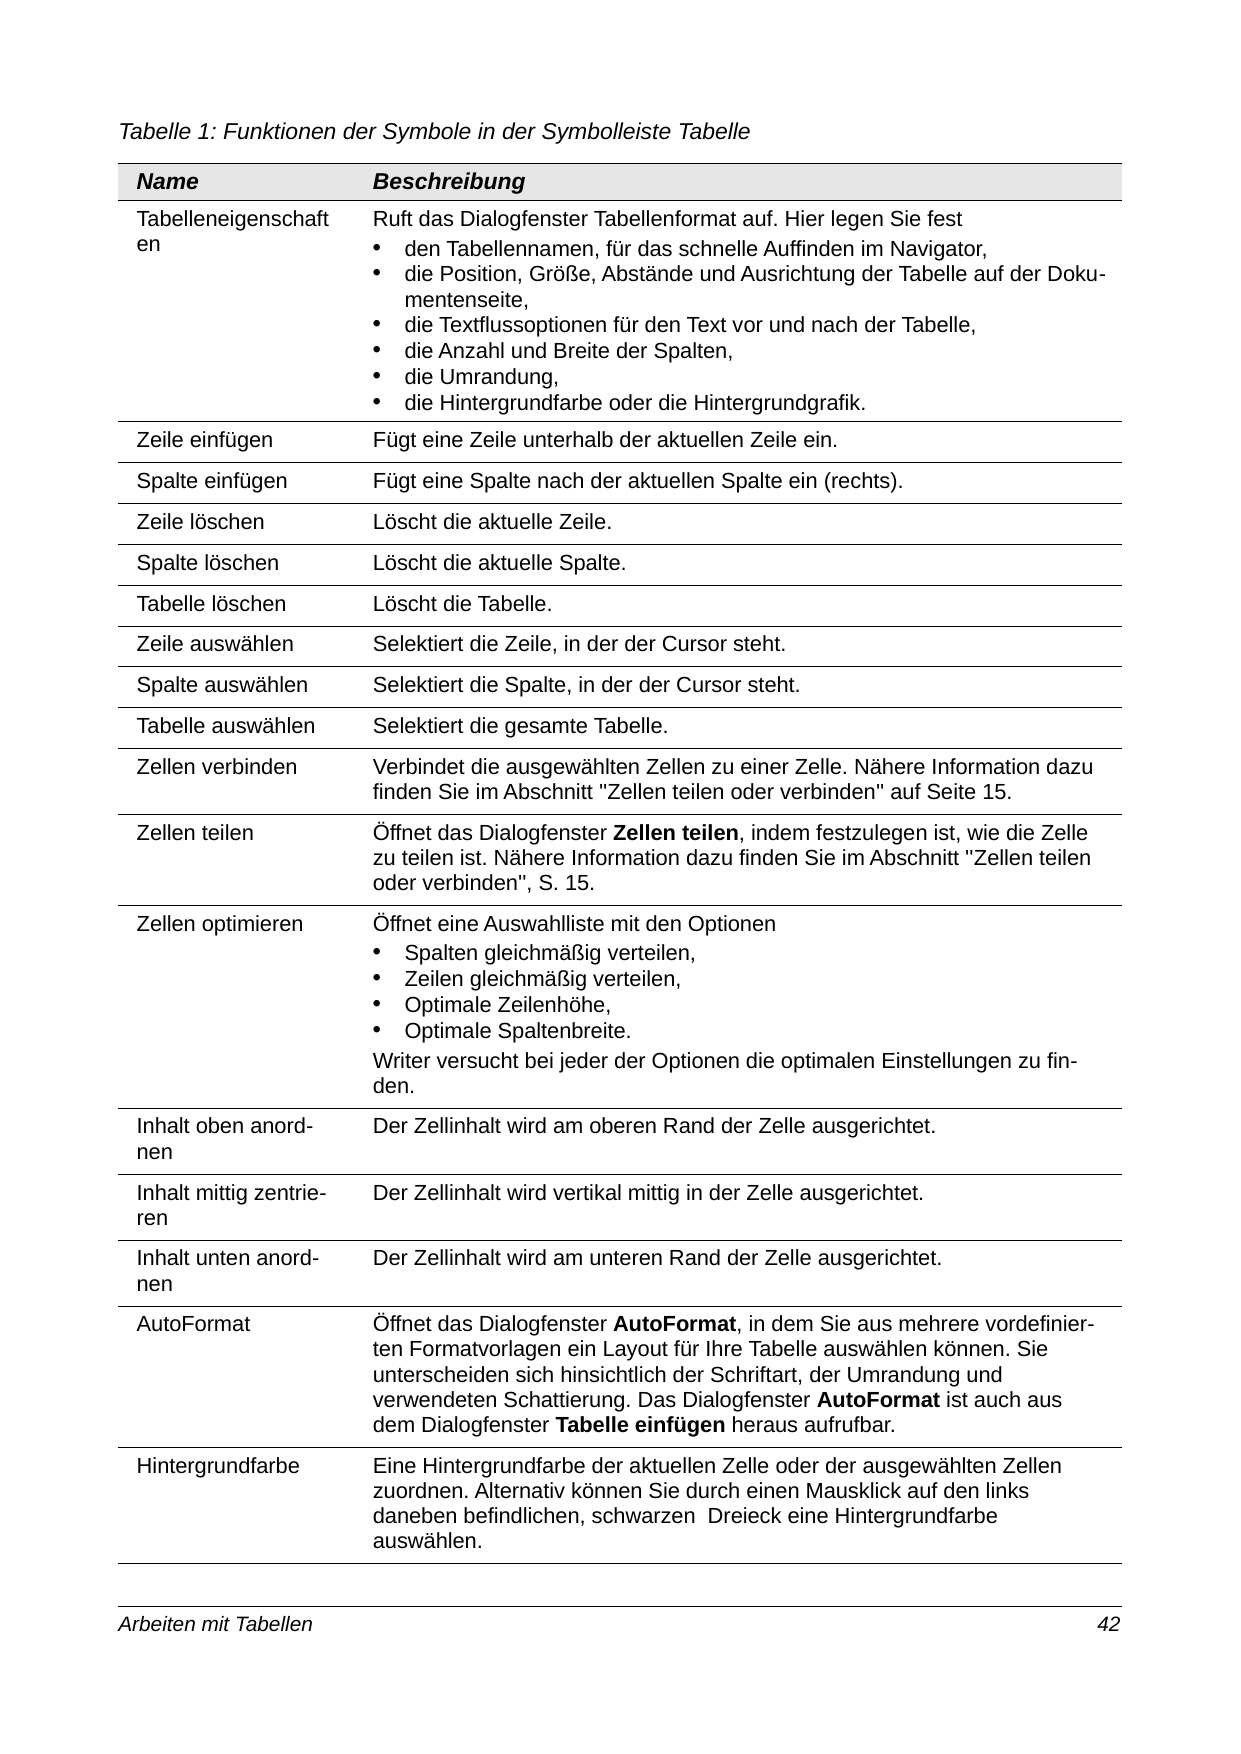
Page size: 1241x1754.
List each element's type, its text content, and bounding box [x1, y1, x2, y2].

table_cell Selektiert die Zeile, in der der Cursor steht. [354, 627, 1122, 666]
table_cell Fügt eine Spalte nach der aktuellen Spalte ein (rechts). [354, 463, 1122, 503]
text Tabelle 1: Funktionen der Symbole in der Symbolleiste Tabelle [118, 118, 1122, 144]
table_cell Tabelle löschen [118, 586, 354, 626]
table_cell Hintergrundfarbe [118, 1448, 354, 1563]
table_cell Zeile einfügen [118, 422, 354, 462]
table_cell Spalte auswählen [118, 667, 354, 707]
table_cell Löscht die aktuelle Zeile. [354, 504, 1122, 544]
table_cell Inhalt unten anord­nen [118, 1241, 354, 1306]
table_cell Öffnet das Dialogfenster AutoFormat, in dem Sie aus mehrere vordefinier­ten Formatvorlagen ein Layout für Ihre Tabelle auswählen können. Sie unterscheiden sich hinsichtlich der Schriftart, der Umrandung und verwendeten Schattierung. Das Dialogfenster AutoFormat ist auch aus dem Dialogfenster Tabelle ein­fügen heraus aufrufbar. [354, 1307, 1122, 1447]
table_cell Löscht die aktuelle Spalte. [354, 545, 1122, 585]
table_cell AutoFormat [118, 1307, 354, 1447]
table_cell Spalte einfügen [118, 463, 354, 503]
table_cell Inhalt mittig zentrie­ren [118, 1175, 354, 1239]
table_header Beschreibung [354, 164, 1122, 200]
table_cell Tabelle auswählen [118, 708, 354, 748]
table_cell Der Zellinhalt wird am oberen Rand der Zelle ausgerichtet. [354, 1109, 1122, 1174]
table_cell Der Zellinhalt wird am unteren Rand der Zelle ausgerichtet. [354, 1241, 1122, 1306]
table_cell Selektiert die gesamte Tabelle. [354, 708, 1122, 748]
table_cell Inhalt oben anord­nen [118, 1109, 354, 1174]
table_cell Zellen teilen [118, 815, 354, 905]
table_cell Ruft das Dialogfenster Tabellenformat auf. Hier legen Sie fest den Tabellennamen, für das schnelle Auffinden im Navigator, die Position, Größe, Abstände und Ausrichtung der Tabelle auf der Doku­mentenseite, die Textflussoptionen für den Text vor und nach der Tabelle, die Anzahl und Breite der Spalten, die Umrandung, die Hintergrundfarbe oder die Hintergrundgrafik. [354, 201, 1122, 421]
table_cell Zeile auswählen [118, 627, 354, 666]
table_cell Tabelleneigenschaften [118, 201, 354, 421]
table_cell Zellen optimieren [118, 906, 354, 1108]
table_cell Löscht die Tabelle. [354, 586, 1122, 626]
table_cell Zeile löschen [118, 504, 354, 544]
table_cell Fügt eine Zeile unterhalb der aktuellen Zeile ein. [354, 422, 1122, 462]
table_cell Eine Hintergrundfarbe der aktuellen Zelle oder der ausgewählten Zellen zuordnen. Alter­nativ können Sie durch einen Mausklick auf den links daneben befindlichen, schwarzen Dreieck eine Hintergrundfarbe auswählen. [354, 1448, 1122, 1563]
table_header Name [118, 164, 354, 200]
table_cell Selektiert die Spalte, in der der Cursor steht. [354, 667, 1122, 707]
table_cell Verbindet die ausgewählten Zellen zu einer Zelle. Nähere Information dazu finden Sie im Abschnitt ''Zellen teilen oder verbinden'' auf Seite 15. [354, 749, 1122, 814]
table_cell Zellen verbinden [118, 749, 354, 814]
table_cell Öffnet das Dialogfenster Zellen teilen, indem festzulegen ist, wie die Zelle zu teilen ist. Nähere Information dazu finden Sie im Abschnitt ''Zellen teilen oder verbinden'', S. 15. [354, 815, 1122, 905]
table_cell Der Zellinhalt wird vertikal mittig in der Zelle ausgerichtet. [354, 1175, 1122, 1239]
table_cell Spalte löschen [118, 545, 354, 585]
table_cell Öffnet eine Auswahlliste mit den Optionen Spalten gleichmäßig verteilen, Zeilen gleichmäßig verteilen, Optimale Zeilenhöhe, Optimale Spaltenbreite. Writer versucht bei jeder der Optionen die optimalen Einstellungen zu fin­den. [354, 906, 1122, 1108]
